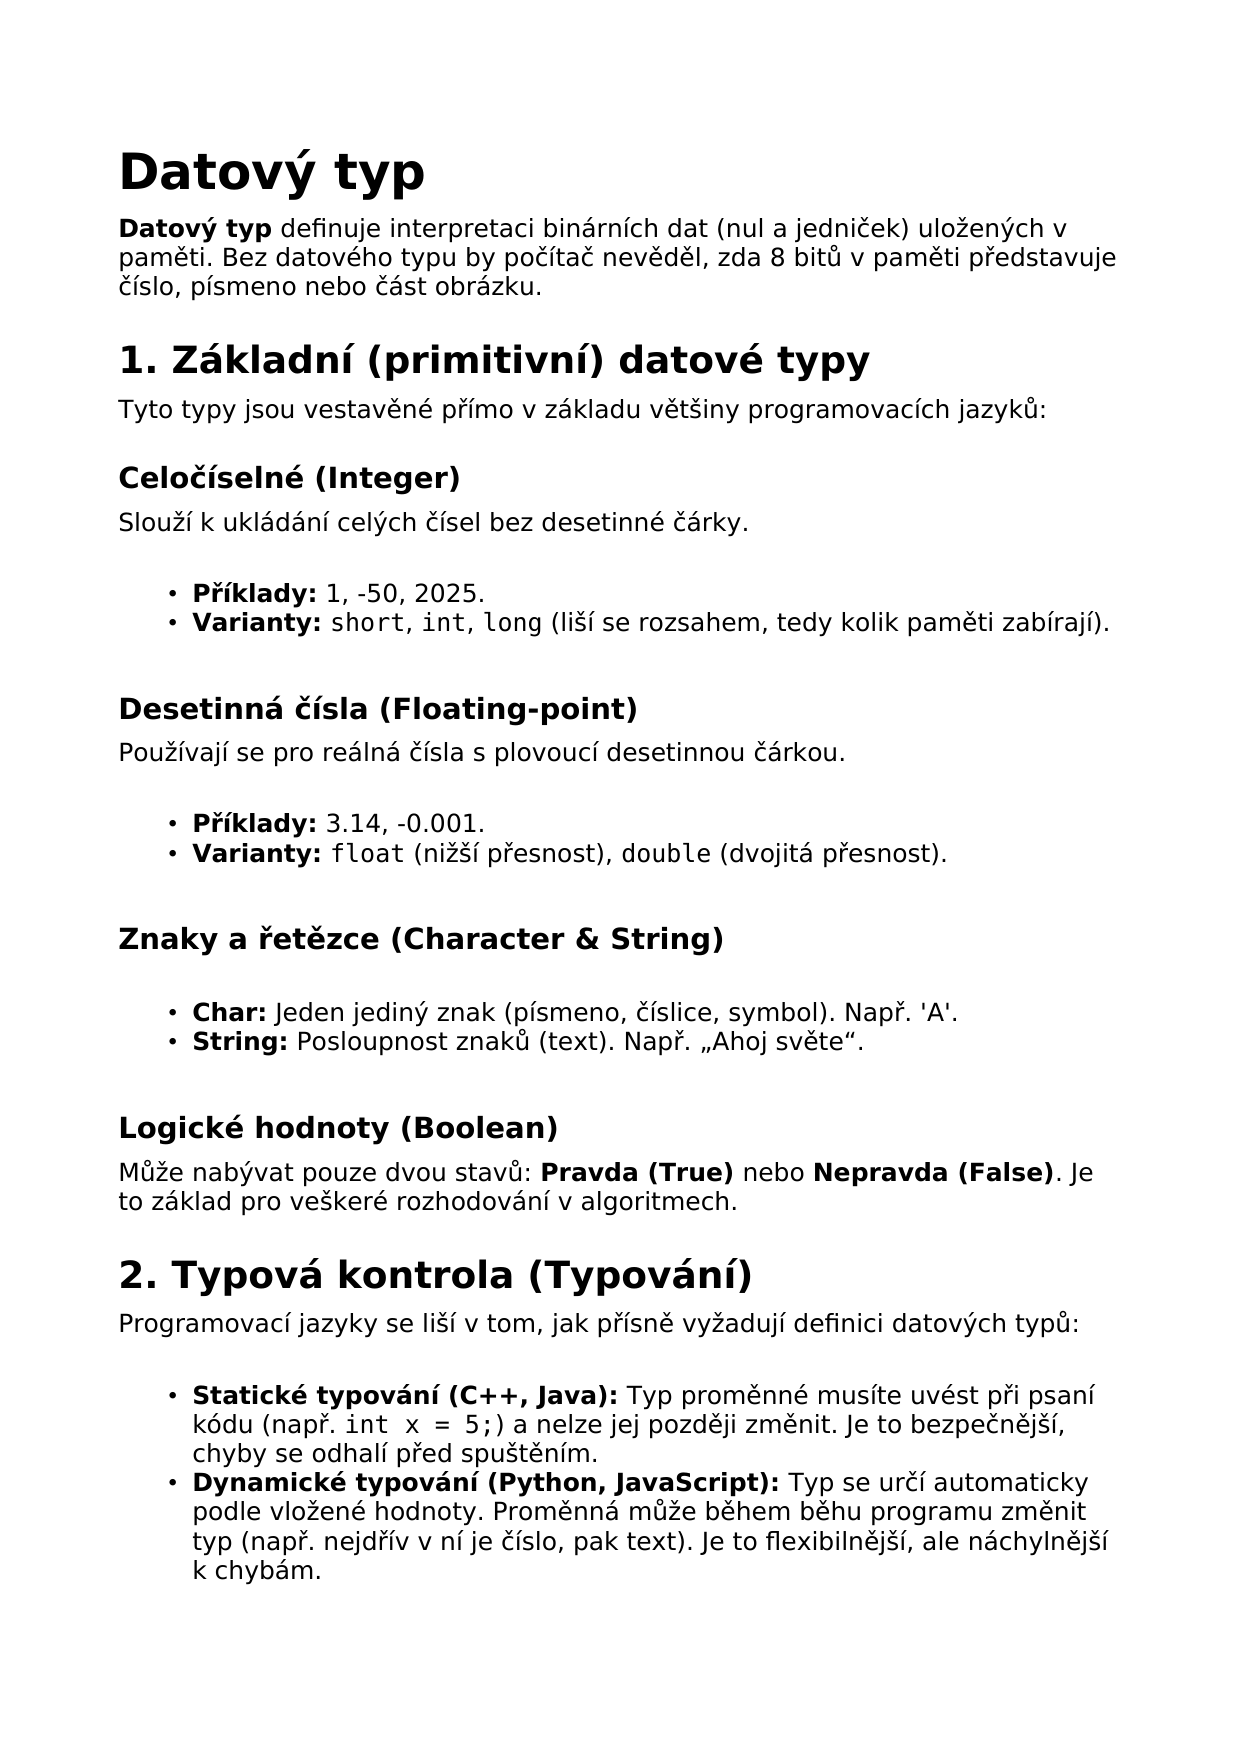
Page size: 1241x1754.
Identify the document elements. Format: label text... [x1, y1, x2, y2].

subtitle Logické hodnoty (Boolean) [118, 1111, 1122, 1145]
text Používají se pro reálná čísla s plovoucí desetinnou čárkou. [118, 738, 1122, 768]
list Varianty: short, int, long (liší se rozsahem, tedy kolik paměti zabírají). [177, 608, 1122, 638]
text Může nabývat pouze dvou stavů: Pravda (True) nebo Nepravda (False). Je to základ pro veškeré rozhodování v algoritmech. [118, 1158, 1122, 1216]
list Varianty: float (nižší přesnost), double (dvojitá přesnost). [177, 839, 1122, 868]
text Tyto typy jsou vestavěné přímo v základu většiny programovacích jazyků: [118, 395, 1122, 424]
subtitle Datový typ [118, 143, 1122, 201]
text Datový typ definuje interpretaci binárních dat (nul a jedniček) uložených v paměti. Bez datového typu by počítač nevěděl, zda 8 bitů v paměti představuje číslo, písmeno nebo část obrázku. [118, 214, 1122, 301]
list Char: Jeden jediný znak (písmeno, číslice, symbol). Např. 'A'. [177, 998, 1122, 1028]
text Slouží k ukládání celých čísel bez desetinné čárky. [118, 508, 1122, 537]
text Programovací jazyky se liší v tom, jak přísně vyžadují definici datových typů: [118, 1310, 1122, 1339]
subtitle Celočíselné (Integer) [118, 462, 1122, 496]
subtitle Desetinná čísla (Floating-point) [118, 692, 1122, 726]
subtitle 2. Typová kontrola (Typování) [118, 1253, 1122, 1297]
list Příklady: 1, -50, 2025. [177, 579, 1122, 608]
subtitle Znaky a řetězce (Character & String) [118, 922, 1122, 956]
list Dynamické typování (Python, JavaScript): Typ se určí automaticky podle vložené hodnoty. Proměnná může během běhu programu změnit typ (např. nejdřív v ní je číslo, pak text). Je to flexibilnější, ale náchylnější k chybám. [177, 1468, 1122, 1585]
list Příklady: 3.14, -0.001. [177, 810, 1122, 839]
list String: Posloupnost znaků (text). Např. „Ahoj světe“. [177, 1028, 1122, 1057]
subtitle 1. Základní (primitivní) datové typy [118, 339, 1122, 382]
list Statické typování (C++, Java): Typ proměnné musíte uvést při psaní kódu (např. int x = 5;) a nelze jej později změnit. Je to bezpečnější, chyby se odhalí před spuštěním. [177, 1381, 1122, 1468]
